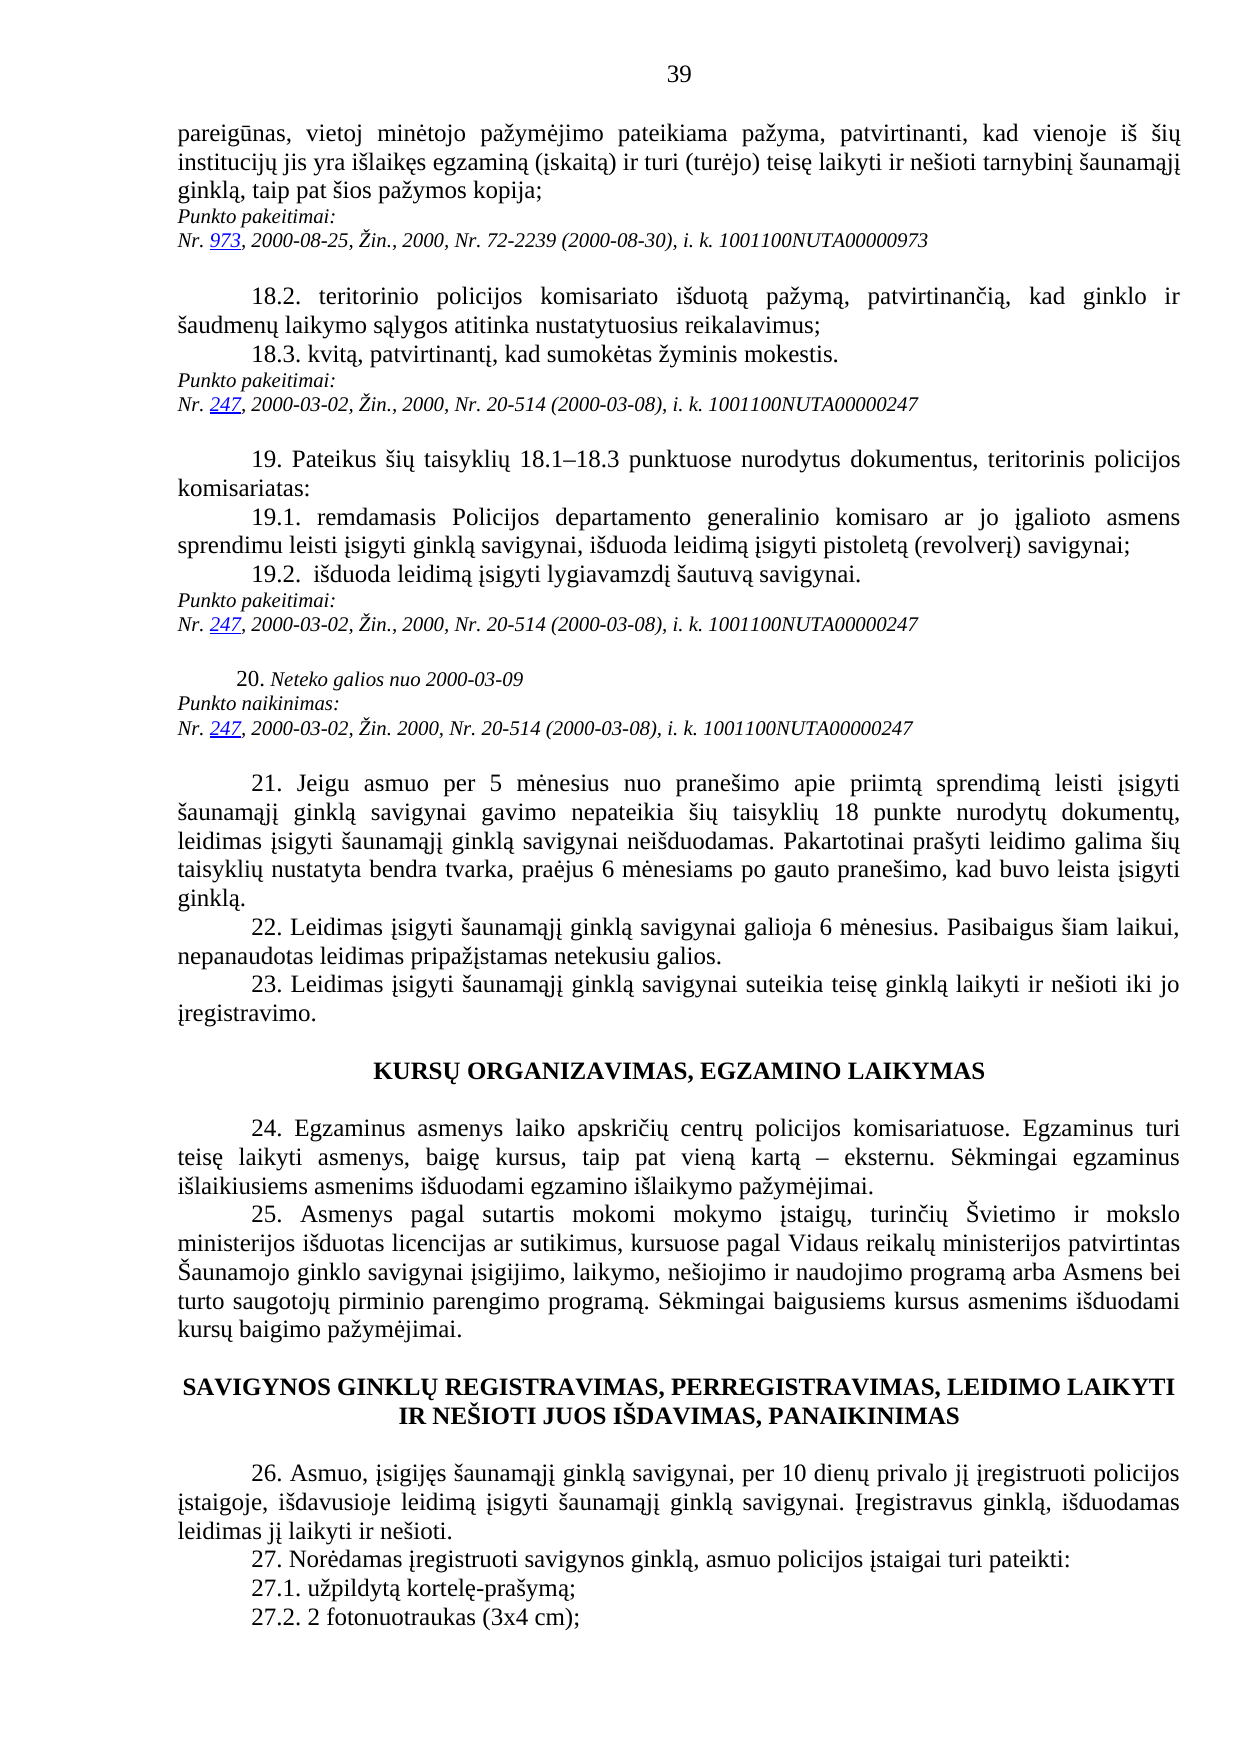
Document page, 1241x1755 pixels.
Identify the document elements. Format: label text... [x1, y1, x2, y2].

text 24. Egzaminus asmenys laiko apskričių centrų policijos komisariatuose. Egzaminus turi teisę laikyti asmenys, baigę kursus, taip pat vieną kartą – eksternu. Sėkmingai egzaminus išlaikiusiems asmenims išduodami egzamino išlaikymo pažymėjimai. [177, 1113, 1181, 1199]
text 19.2. išduoda leidimą įsigyti lygiavamzdį šautuvą savigynai. [177, 559, 1181, 588]
text 23. Leidimas įsigyti šaunamąjį ginklą savigynai suteikia teisę ginklą laikyti ir nešioti iki jo įregistravimo. [177, 969, 1181, 1027]
text Punkto pakeitimai: [177, 204, 1181, 228]
text 26. Asmuo, įsigijęs šaunamąjį ginklą savigynai, per 10 dienų privalo jį įregistruoti policijos įstaigoje, išdavusioje leidimą įsigyti šaunamąjį ginklą savigynai. Įregistravus ginklą, išduodamas leidimas jį laikyti ir nešioti. [177, 1458, 1181, 1544]
text 27.2. 2 fotonuotraukas (3x4 cm); [177, 1602, 1181, 1631]
text 25. Asmenys pagal sutartis mokomi mokymo įstaigų, turinčių Švietimo ir mokslo ministerijos išduotas licencijas ar sutikimus, kursuose pagal Vidaus reikalų ministerijos patvirtintas Šaunamojo ginklo savigynai įsigijimo, laikymo, nešiojimo ir naudojimo programą arba Asmens bei turto saugotojų pirminio parengimo programą. Sėkmingai baigusiems kursus asmenims išduodami kursų baigimo pažymėjimai. [177, 1199, 1181, 1343]
text pareigūnas, vietoj minėtojo pažymėjimo pateikiama pažyma, patvirtinanti, kad vienoje iš šių institucijų jis yra išlaikęs egzaminą (įskaitą) ir turi (turėjo) teisę laikyti ir nešioti tarnybinį šaunamąjį ginklą, taip pat šios pažymos kopija; [177, 118, 1181, 204]
text Nr. 247, 2000-03-02, Žin., 2000, Nr. 20-514 (2000-03-08), i. k. 1001100NUTA00000247 [177, 392, 1181, 416]
text 18.3. kvitą, patvirtinantį, kad sumokėtas žyminis mokestis. [177, 339, 1181, 367]
text 19. Pateikus šių taisyklių 18.1–18.3 punktuose nurodytus dokumentus, teritorinis policijos komisariatas: [177, 444, 1181, 502]
text Punkto naikinimas: [177, 691, 1181, 715]
text Punkto pakeitimai: [177, 367, 1181, 392]
text Nr. 247, 2000-03-02, Žin., 2000, Nr. 20-514 (2000-03-08), i. k. 1001100NUTA00000247 [177, 612, 1181, 636]
text Punkto pakeitimai: [177, 588, 1181, 612]
text Savigynos ginklų registravimas, perregistravimas, leidimo laikyti ir nešioti juos išdavimas, panaikinimas [177, 1372, 1181, 1429]
text 27. Norėdamas įregistruoti savigynos ginklą, asmuo policijos įstaigai turi pateikti: [177, 1544, 1181, 1573]
text 27.1. užpildytą kortelę-prašymą; [177, 1573, 1181, 1602]
text 20. Neteko galios nuo 2000-03-09 [177, 665, 1181, 691]
text 22. Leidimas įsigyti šaunamąjį ginklą savigynai galioja 6 mėnesius. Pasibaigus šiam laikui, nepanaudotas leidimas pripažįstamas netekusiu galios. [177, 912, 1181, 969]
text Nr. 973, 2000-08-25, Žin., 2000, Nr. 72-2239 (2000-08-30), i. k. 1001100NUTA00000973 [177, 228, 1181, 252]
text 18.2. teritorinio policijos komisariato išduotą pažymą, patvirtinančią, kad ginklo ir šaudmenų laikymo sąlygos atitinka nustatytuosius reikalavimus; [177, 281, 1181, 339]
text Nr. 247, 2000-03-02, Žin. 2000, Nr. 20-514 (2000-03-08), i. k. 1001100NUTA00000247 [177, 715, 1181, 739]
text 21. Jeigu asmuo per 5 mėnesius nuo pranešimo apie priimtą sprendimą leisti įsigyti šaunamąjį ginklą savigynai gavimo nepateikia šių taisyklių 18 punkte nurodytų dokumentų, leidimas įsigyti šaunamąjį ginklą savigynai neišduodamas. Pakartotinai prašyti leidimo galima šių taisyklių nustatyta bendra tvarka, praėjus 6 mėnesiams po gauto pranešimo, kad buvo leista įsigyti ginklą. [177, 768, 1181, 912]
text 19.1. remdamasis Policijos departamento generalinio komisaro ar jo įgalioto asmens sprendimu leisti įsigyti ginklą savigynai, išduoda leidimą įsigyti pistoletą (revolverį) savigynai; [177, 502, 1181, 559]
text Kursų organizavimas, egzamino laikymas [177, 1056, 1181, 1084]
